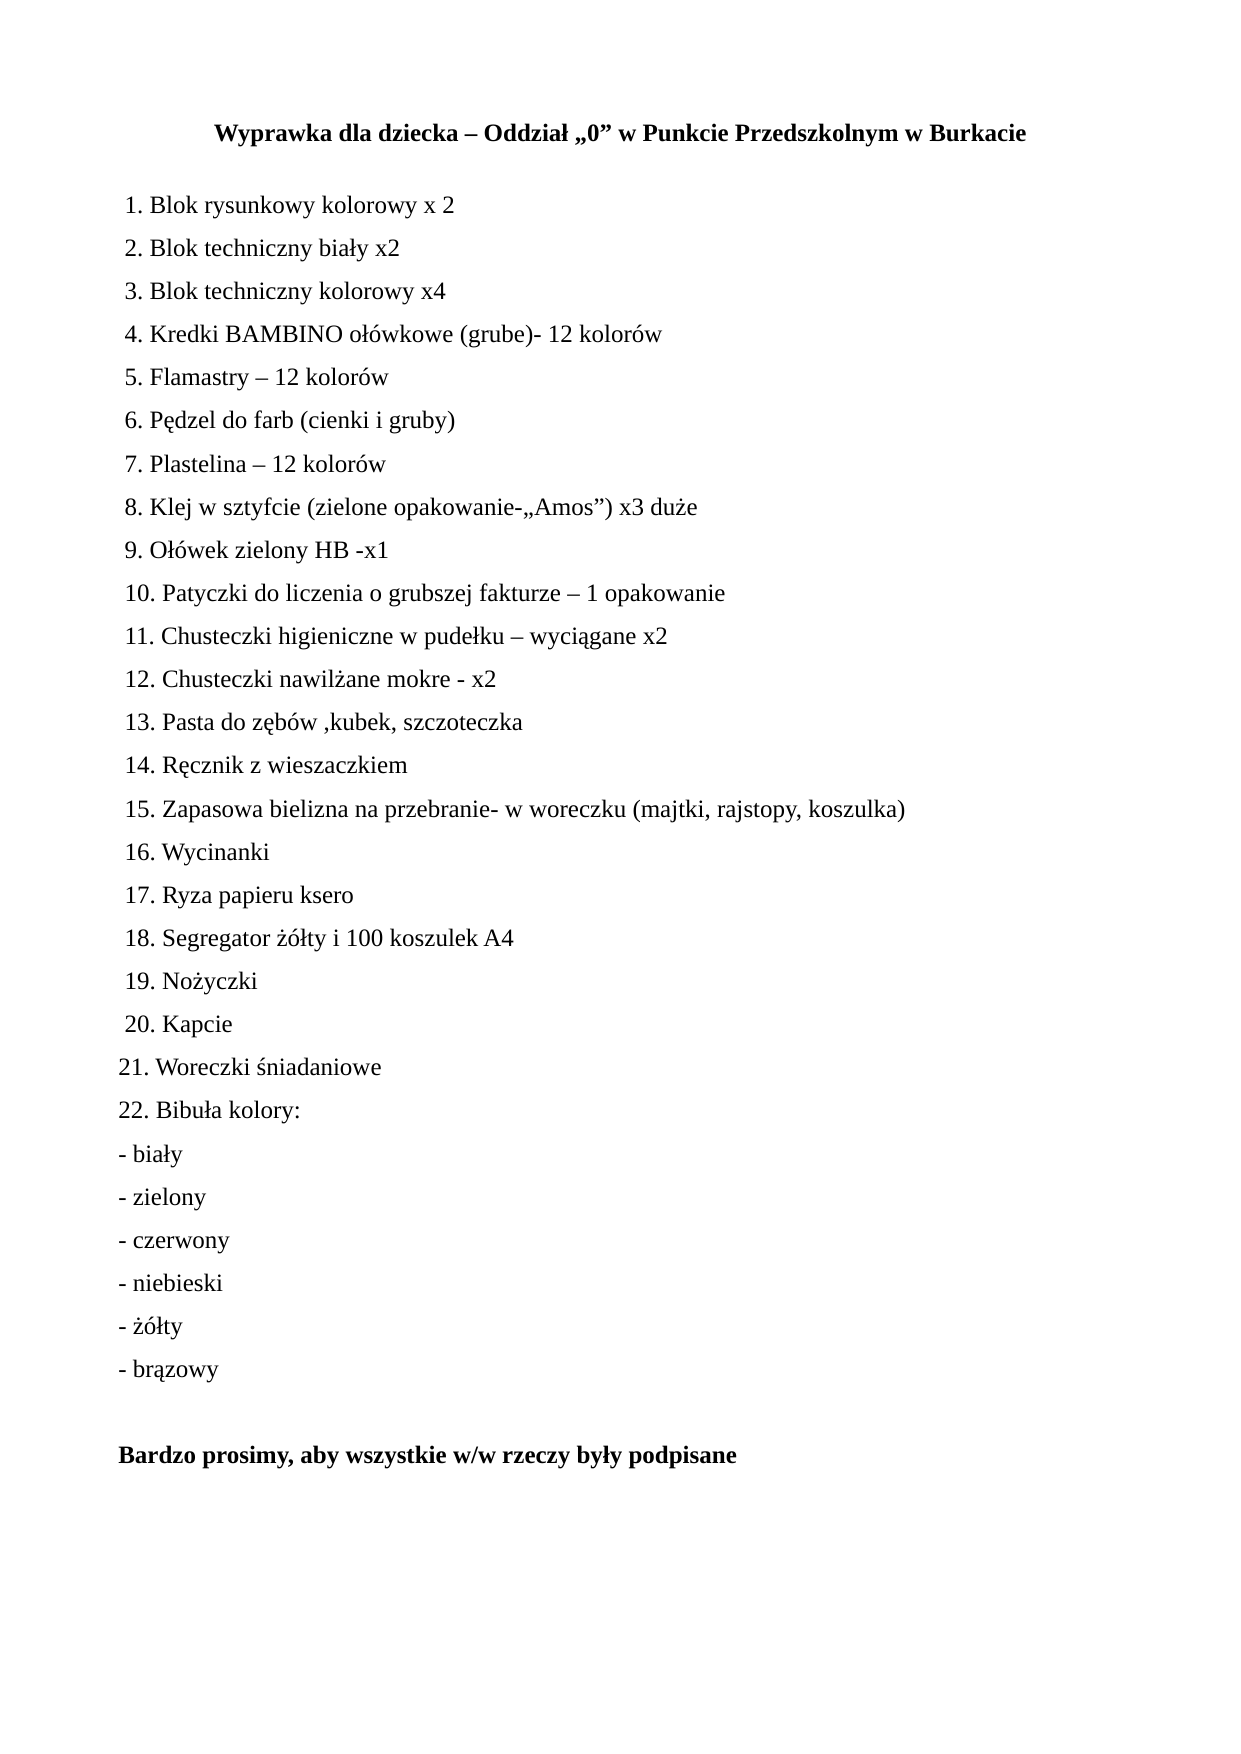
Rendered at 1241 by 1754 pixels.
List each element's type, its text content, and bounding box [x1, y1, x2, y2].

list 20. Kapcie [118, 1009, 1122, 1038]
list 13. Pasta do zębów ,kubek, szczoteczka [118, 707, 1122, 736]
list 8. Klej w sztyfcie (zielone opakowanie-„Amos”) x3 duże [118, 492, 1122, 521]
list - niebieski [118, 1268, 1122, 1297]
list 10. Patyczki do liczenia o grubszej fakturze – 1 opakowanie [118, 578, 1122, 607]
list 14. Ręcznik z wieszaczkiem [118, 751, 1122, 779]
list - żółty [118, 1311, 1122, 1340]
text Bardzo prosimy, aby wszystkie w/w rzeczy były podpisane [118, 1441, 1122, 1469]
list 18. Segregator żółty i 100 koszulek A4 [118, 923, 1122, 952]
text Wyprawka dla dziecka – Oddział „0” w Punkcie Przedszkolnym w Burkacie [118, 118, 1122, 147]
list 7. Plastelina – 12 kolorów [118, 449, 1122, 477]
list 4. Kredki BAMBINO ołówkowe (grube)- 12 kolorów [118, 319, 1122, 348]
list 5. Flamastry – 12 kolorów [118, 362, 1122, 391]
list 6. Pędzel do farb (cienki i gruby) [118, 406, 1122, 434]
list - brązowy [118, 1354, 1122, 1383]
list - biały [118, 1139, 1122, 1167]
list - czerwony [118, 1225, 1122, 1254]
list 17. Ryza papieru ksero [118, 880, 1122, 909]
list 15. Zapasowa bielizna na przebranie- w woreczku (majtki, rajstopy, koszulka) [118, 794, 1122, 822]
list 12. Chusteczki nawilżane mokre - x2 [118, 664, 1122, 693]
list 9. Ołówek zielony HB -x1 [118, 535, 1122, 564]
list 1. Blok rysunkowy kolorowy x 2 [118, 190, 1122, 219]
list 16. Wycinanki [118, 837, 1122, 866]
list - zielony [118, 1182, 1122, 1211]
list 2. Blok techniczny biały x2 [118, 233, 1122, 262]
list 3. Blok techniczny kolorowy x4 [118, 276, 1122, 305]
list 11. Chusteczki higieniczne w pudełku – wyciągane x2 [118, 621, 1122, 650]
list 19. Nożyczki [118, 966, 1122, 995]
list 22. Bibuła kolory: [118, 1096, 1122, 1124]
list 21. Woreczki śniadaniowe [118, 1052, 1122, 1081]
